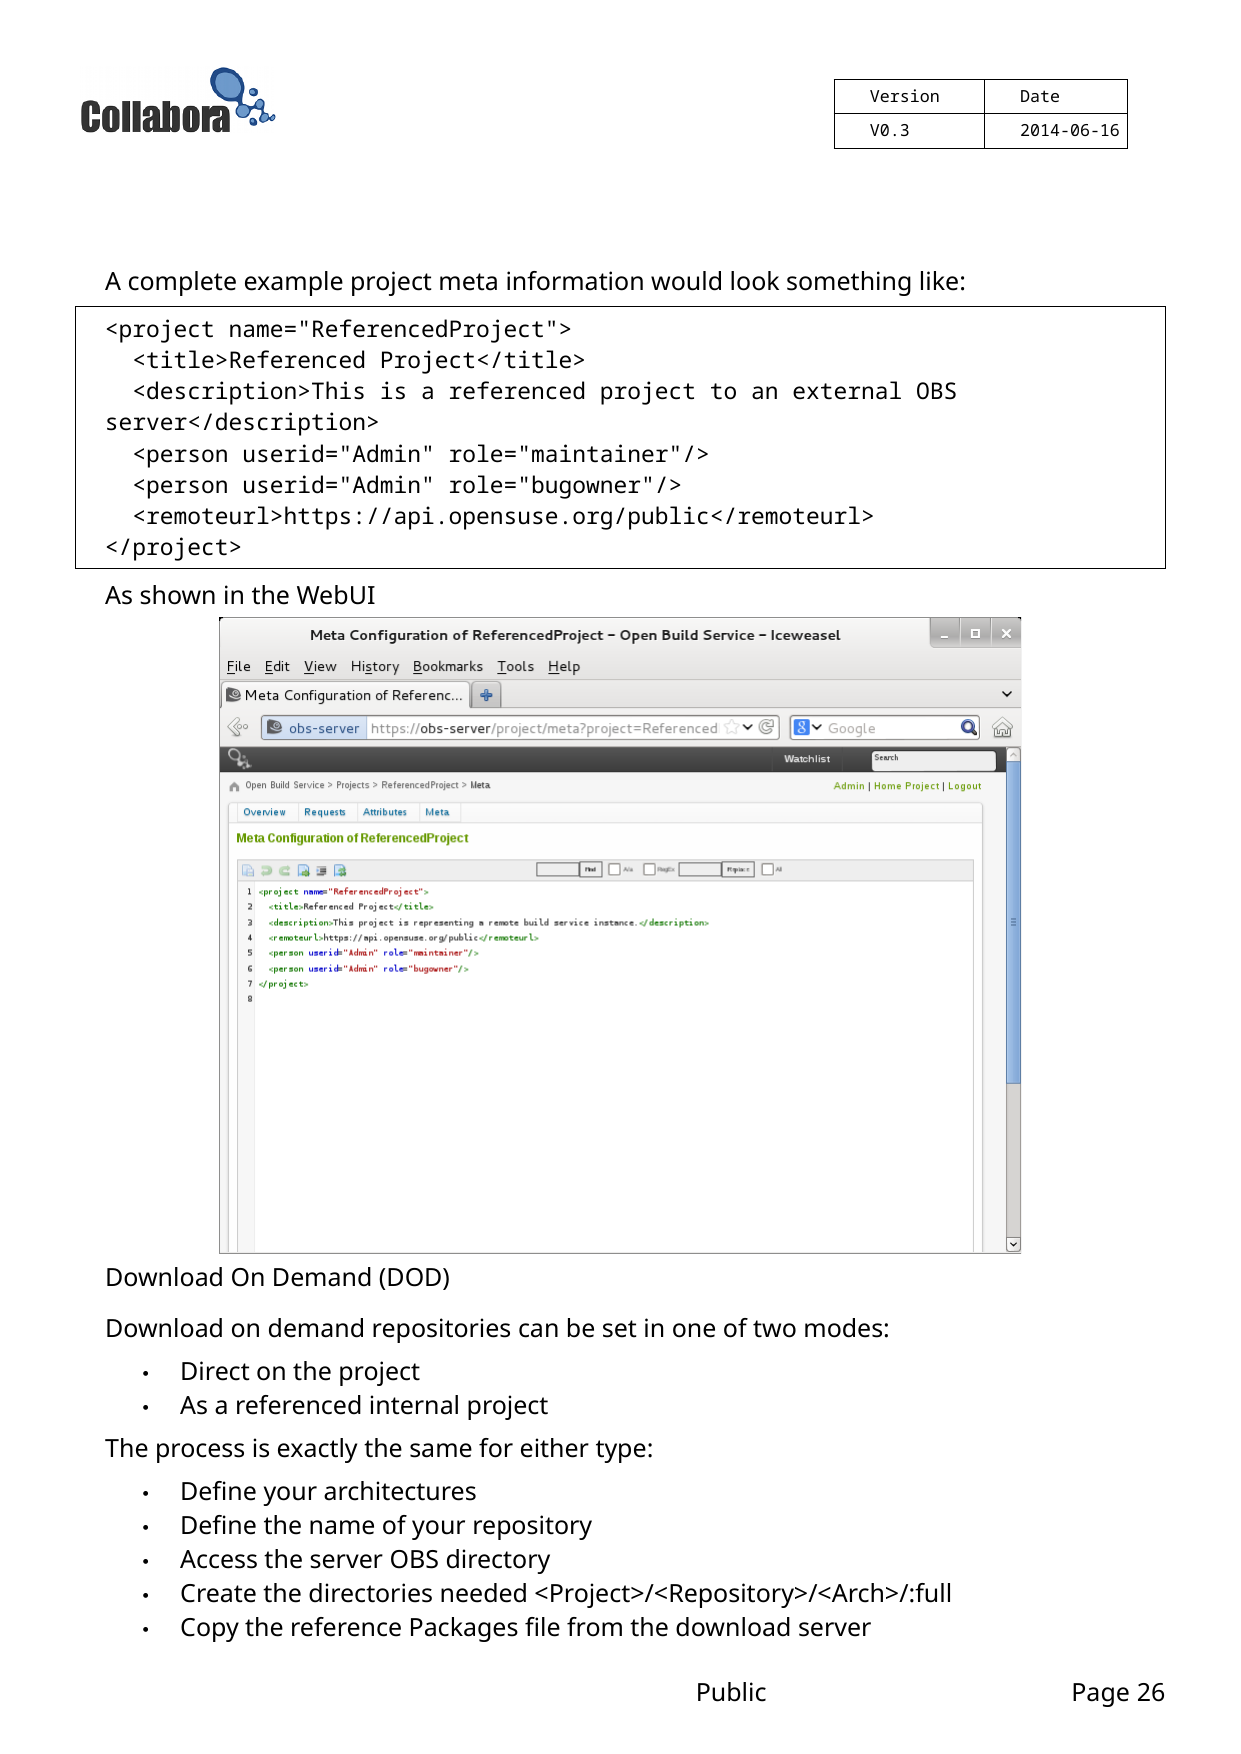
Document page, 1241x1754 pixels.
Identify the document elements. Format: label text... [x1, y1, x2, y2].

list Define your architectures [142, 1474, 1165, 1508]
list Define the name of your repository [142, 1508, 1165, 1542]
list Copy the reference Packages file from the download server [142, 1610, 1165, 1644]
text The process is exactly the same for either type: [105, 1431, 1165, 1465]
list Direct on the project [142, 1354, 1165, 1388]
list Create the directories needed <Project>/<Repository>/<Arch>/:full [142, 1576, 1165, 1610]
picture [79, 66, 276, 133]
text <person userid="Admin" role="maintainer"/> [76, 431, 1165, 463]
list Access the server OBS directory [142, 1542, 1165, 1576]
list As a referenced internal project [142, 1388, 1165, 1422]
text <description>This is a referenced project to an external OBS server</description> [76, 369, 1165, 431]
text </project> [76, 525, 1165, 568]
text <project name="ReferencedProject"> [76, 307, 1165, 338]
picture [219, 617, 1022, 1254]
text Download On Demand (DOD) [105, 629, 1165, 1293]
text As shown in the WebUI [105, 577, 1165, 611]
text <title>Referenced Project</title> [76, 338, 1165, 369]
text <remoteurl>https://api.opensuse.org/public</remoteurl> [76, 494, 1165, 525]
text <person userid="Admin" role="bugowner"/> [76, 463, 1165, 494]
text A complete example project meta information would look something like: [105, 263, 1165, 298]
text Download on demand repositories can be set in one of two modes: [105, 1311, 1165, 1345]
